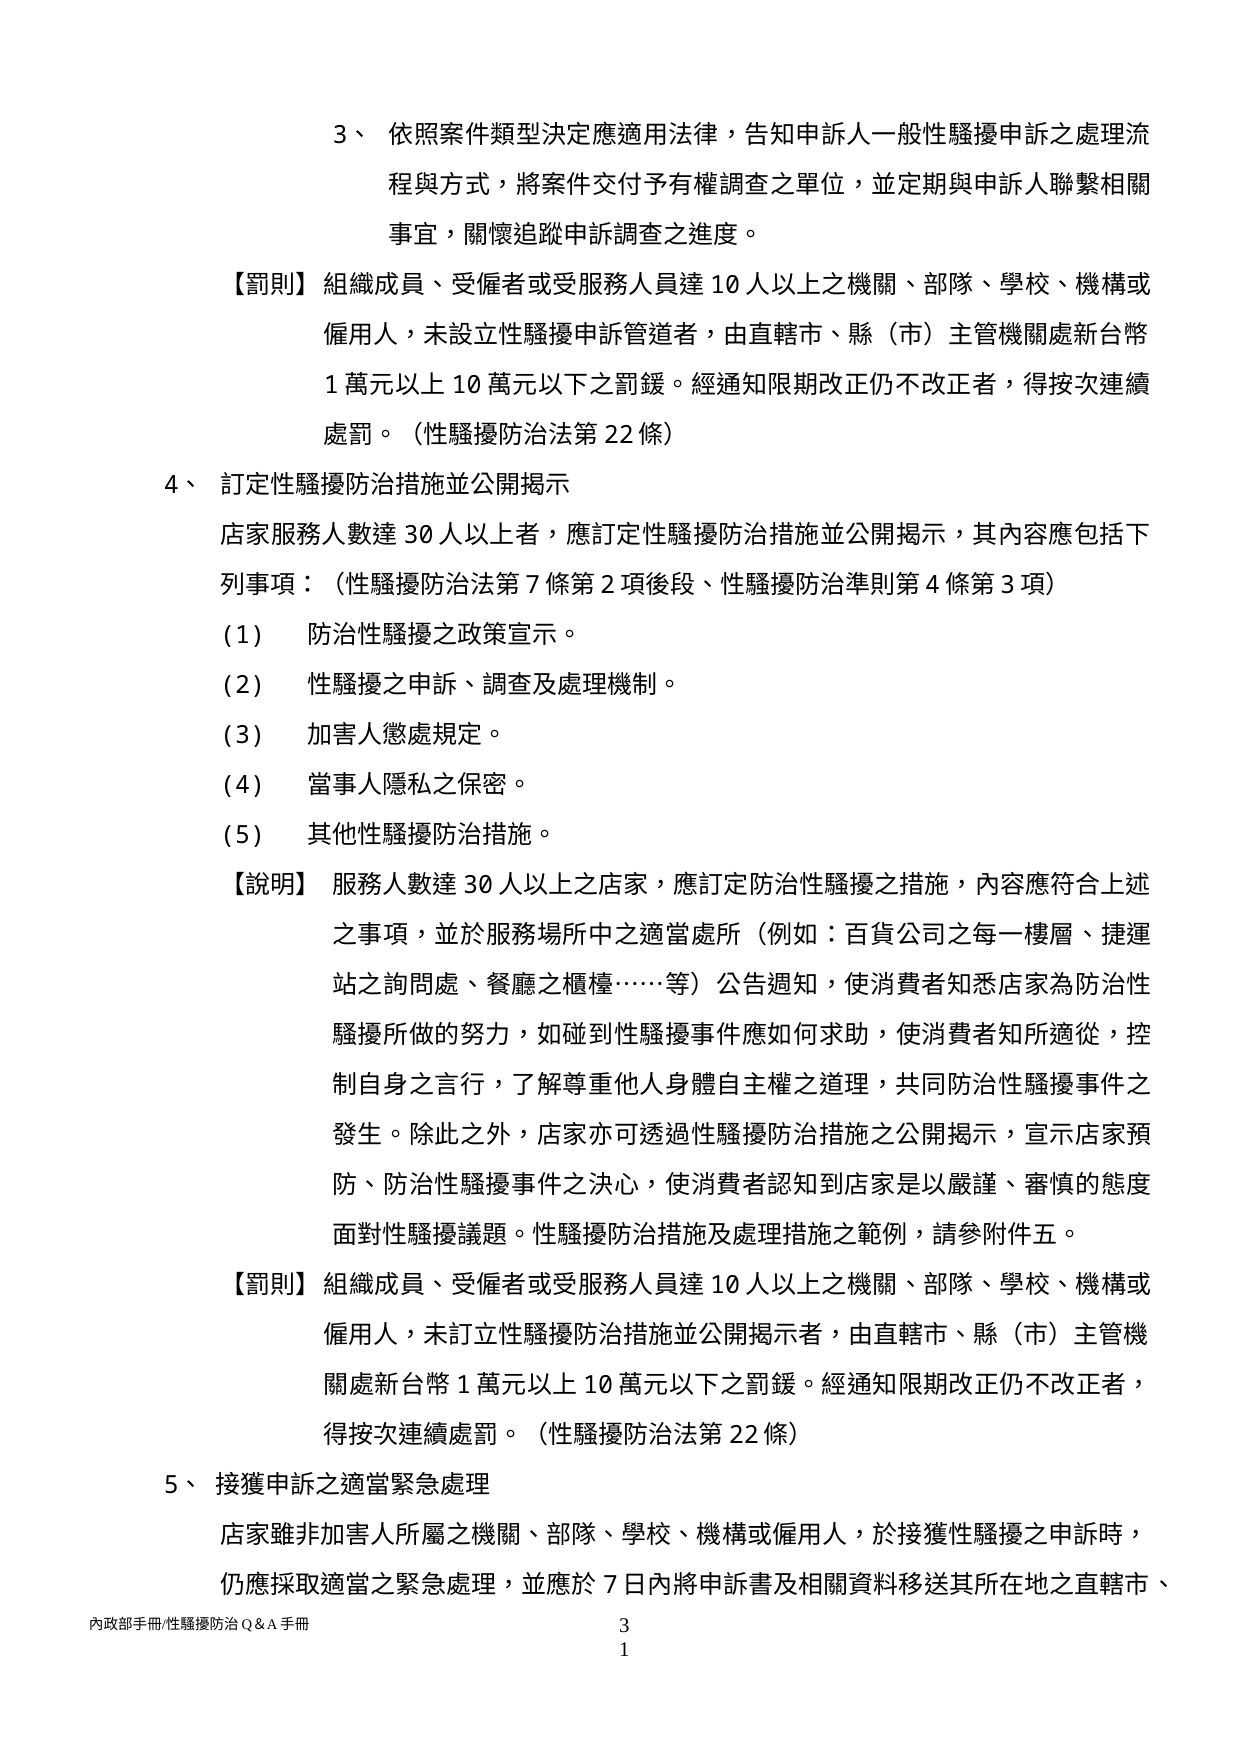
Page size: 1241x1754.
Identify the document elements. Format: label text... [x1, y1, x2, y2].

text 5、 接獲申訴之適當緊急處理 [164, 1451, 1152, 1501]
text 3、 依照案件類型決定應適用法律，告知申訴人一般性騷擾申訴之處理流程與方式，將案件交付予有權調查之單位，並定期與申訴人聯繫相關事宜，關懷追蹤申訴調查之進度。 [332, 101, 1152, 251]
text (3) 加害人懲處規定。 [220, 701, 1152, 751]
text 【說明】 服務人數達30人以上之店家，應訂定防治性騷擾之措施，內容應符合上述之事項，並於服務場所中之適當處所（例如：百貨公司之每一樓層、捷運站之詢問處、餐廳之櫃檯……等）公告週知，使消費者知悉店家為防治性騷擾所做的努力，如碰到性騷擾事件應如何求助，使消費者知所適從，控制自身之言行，了解尊重他人身體自主權之道理，共同防治性騷擾事件之發生。除此之外，店家亦可透過性騷擾防治措施之公開揭示，宣示店家預防、防治性騷擾事件之決心，使消費者認知到店家是以嚴謹、審慎的態度面對性騷擾議題。性騷擾防治措施及處理措施之範例，請參附件五。 [220, 851, 1152, 1251]
text 【罰則】 組織成員、受僱者或受服務人員達10人以上之機關、部隊、學校、機構或僱用人，未訂立性騷擾防治措施並公開揭示者，由直轄市、縣（市）主管機關處新台幣1萬元以上10萬元以下之罰鍰。經通知限期改正仍不改正者，得按次連續處罰。（性騷擾防治法第22條） [220, 1251, 1152, 1451]
text 店家服務人數達30人以上者，應訂定性騷擾防治措施並公開揭示，其內容應包括下列事項：（性騷擾防治法第7條第2項後段、性騷擾防治準則第4條第3項） [220, 501, 1152, 601]
text (4) 當事人隱私之保密。 [220, 751, 1152, 801]
text (1) 防治性騷擾之政策宣示。 [220, 601, 1152, 651]
text 店家雖非加害人所屬之機關、部隊、學校、機構或僱用人，於接獲性騷擾之申訴時，仍應採取適當之緊急處理，並應於7日內將申訴書及相關資料移送其所在地之直轄市、縣（市）主管機關。（性騷擾防治準則第6條） [220, 1501, 1152, 1601]
text (2) 性騷擾之申訴、調查及處理機制。 [220, 651, 1152, 701]
text 【罰則】 組織成員、受僱者或受服務人員達10人以上之機關、部隊、學校、機構或僱用人，未設立性騷擾申訴管道者，由直轄市、縣（市）主管機關處新台幣1萬元以上10萬元以下之罰鍰。經通知限期改正仍不改正者，得按次連續處罰。（性騷擾防治法第22條） [220, 251, 1152, 451]
text 4、 訂定性騷擾防治措施並公開揭示 [164, 451, 1152, 501]
text (5) 其他性騷擾防治措施。 [220, 801, 1152, 851]
